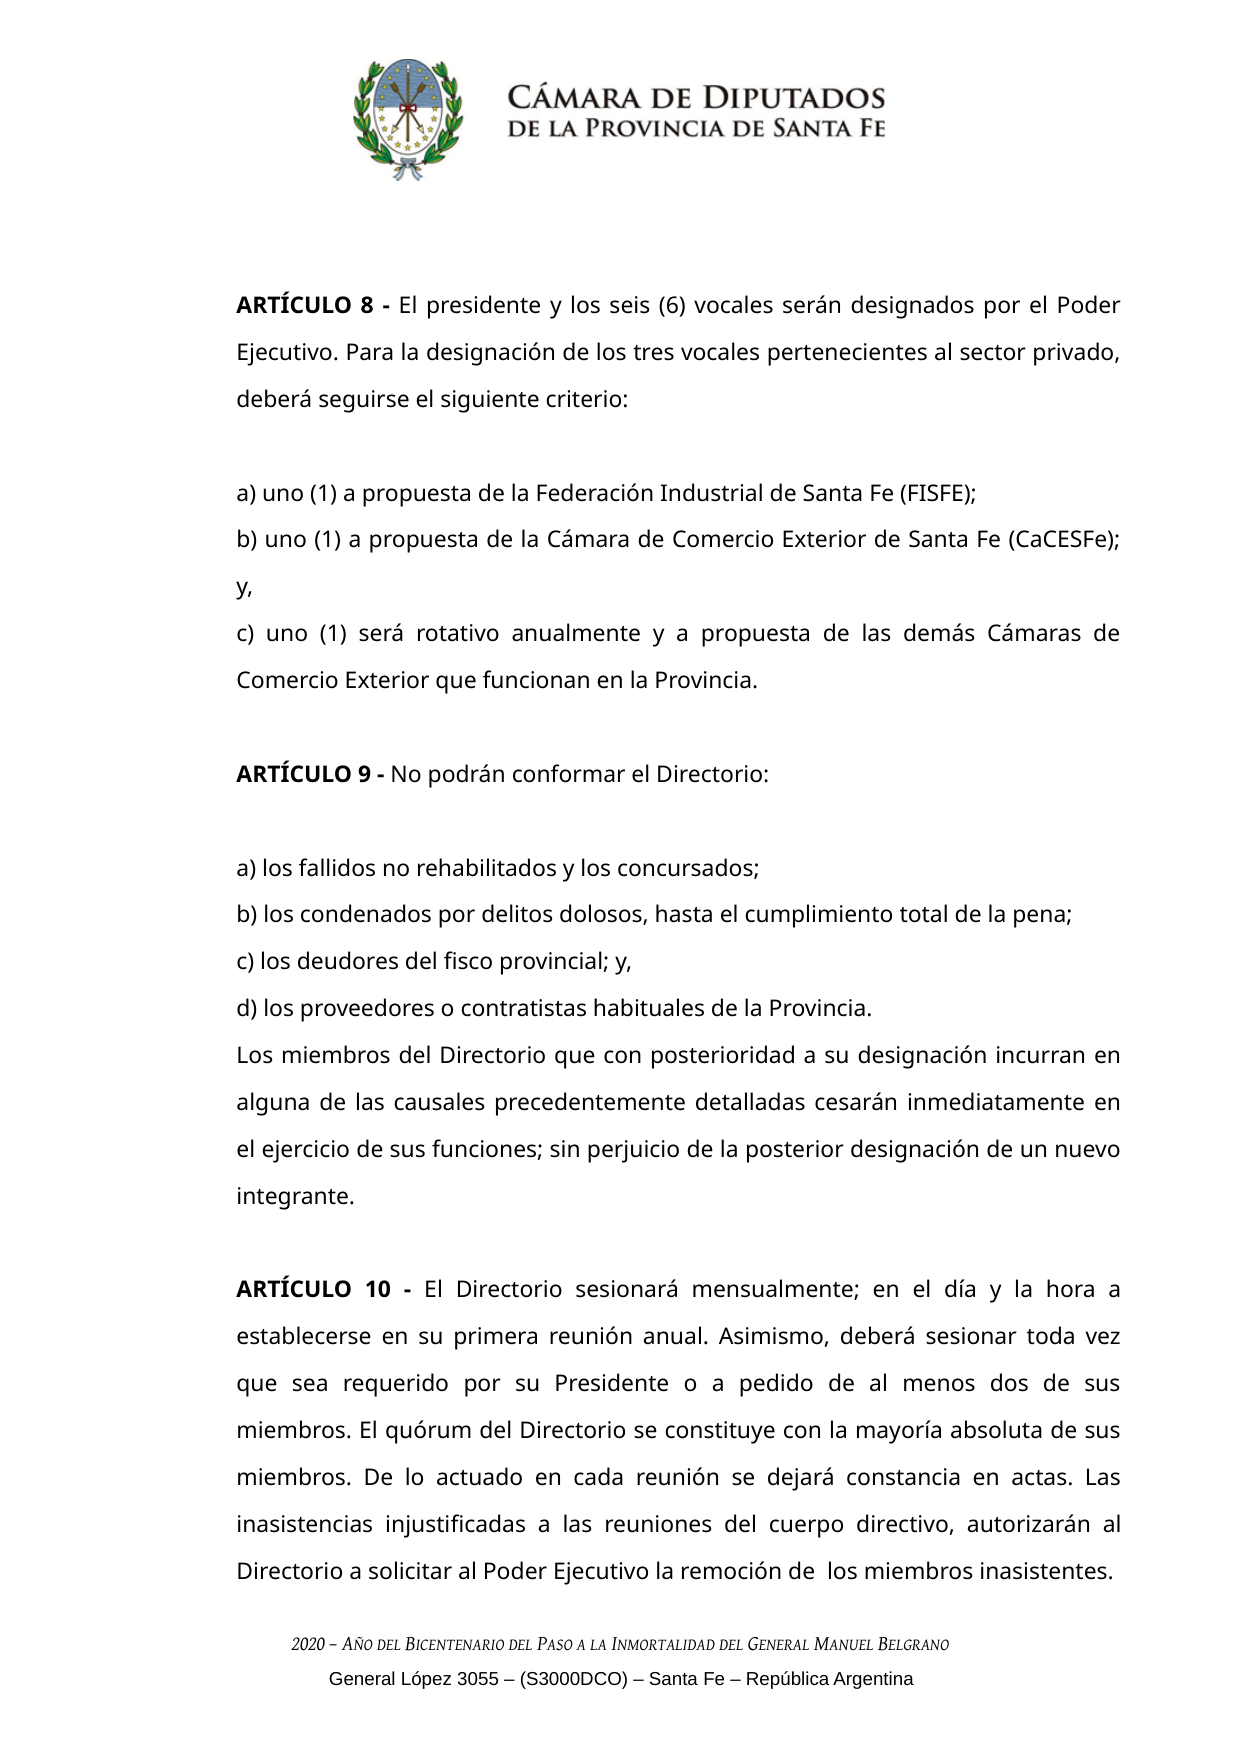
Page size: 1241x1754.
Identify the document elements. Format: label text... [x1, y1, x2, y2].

text b) los condenados por delitos dolosos, hasta el cumplimiento total de la pena; [236, 898, 1122, 930]
text c) uno (1) será rotativo anualmente y a propuesta de las demás Cámaras de Comercio Exterior que funcionan en la Provincia. [236, 617, 1122, 695]
text ARTÍCULO 10 - El Directorio sesionará mensualmente; en el día y la hora a establecerse en su primera reunión anual. Asimismo, deberá sesionar toda vez que sea requerido por su Presidente o a pedido de al menos dos de sus miembros. El quórum del Directorio se constituye con la mayoría absoluta de sus miembros. De lo actuado en cada reunión se dejará constancia en actas. Las inasistencias injustificadas a las reuniones del cuerpo directivo, autorizarán al Directorio a solicitar al Poder Ejecutivo la remoción de los miembros inasistentes. [236, 1273, 1122, 1586]
text b) uno (1) a propuesta de la Cámara de Comercio Exterior de Santa Fe (CaCESFe); y, [236, 523, 1122, 602]
text Los miembros del Directorio que con posterioridad a su designación incurran en alguna de las causales precedentemente detalladas cesarán inmediatamente en el ejercicio de sus funciones; sin perjuicio de la posterior designación de un nuevo integrante. [236, 1039, 1122, 1211]
text d) los proveedores o contratistas habituales de la Provincia. [236, 992, 1122, 1023]
text c) los deudores del fisco provincial; y, [236, 945, 1122, 977]
text a) uno (1) a propuesta de la Federación Industrial de Santa Fe (FISFE); [236, 477, 1122, 508]
text a) los fallidos no rehabilitados y los concursados; [236, 852, 1122, 883]
text ARTÍCULO 8 - El presidente y los seis (6) vocales serán designados por el Poder Ejecutivo. Para la designación de los tres vocales pertenecientes al sector privado, deberá seguirse el siguiente criterio: [236, 289, 1122, 414]
text ARTÍCULO 9 - No podrán conformar el Directorio: [236, 758, 1122, 789]
